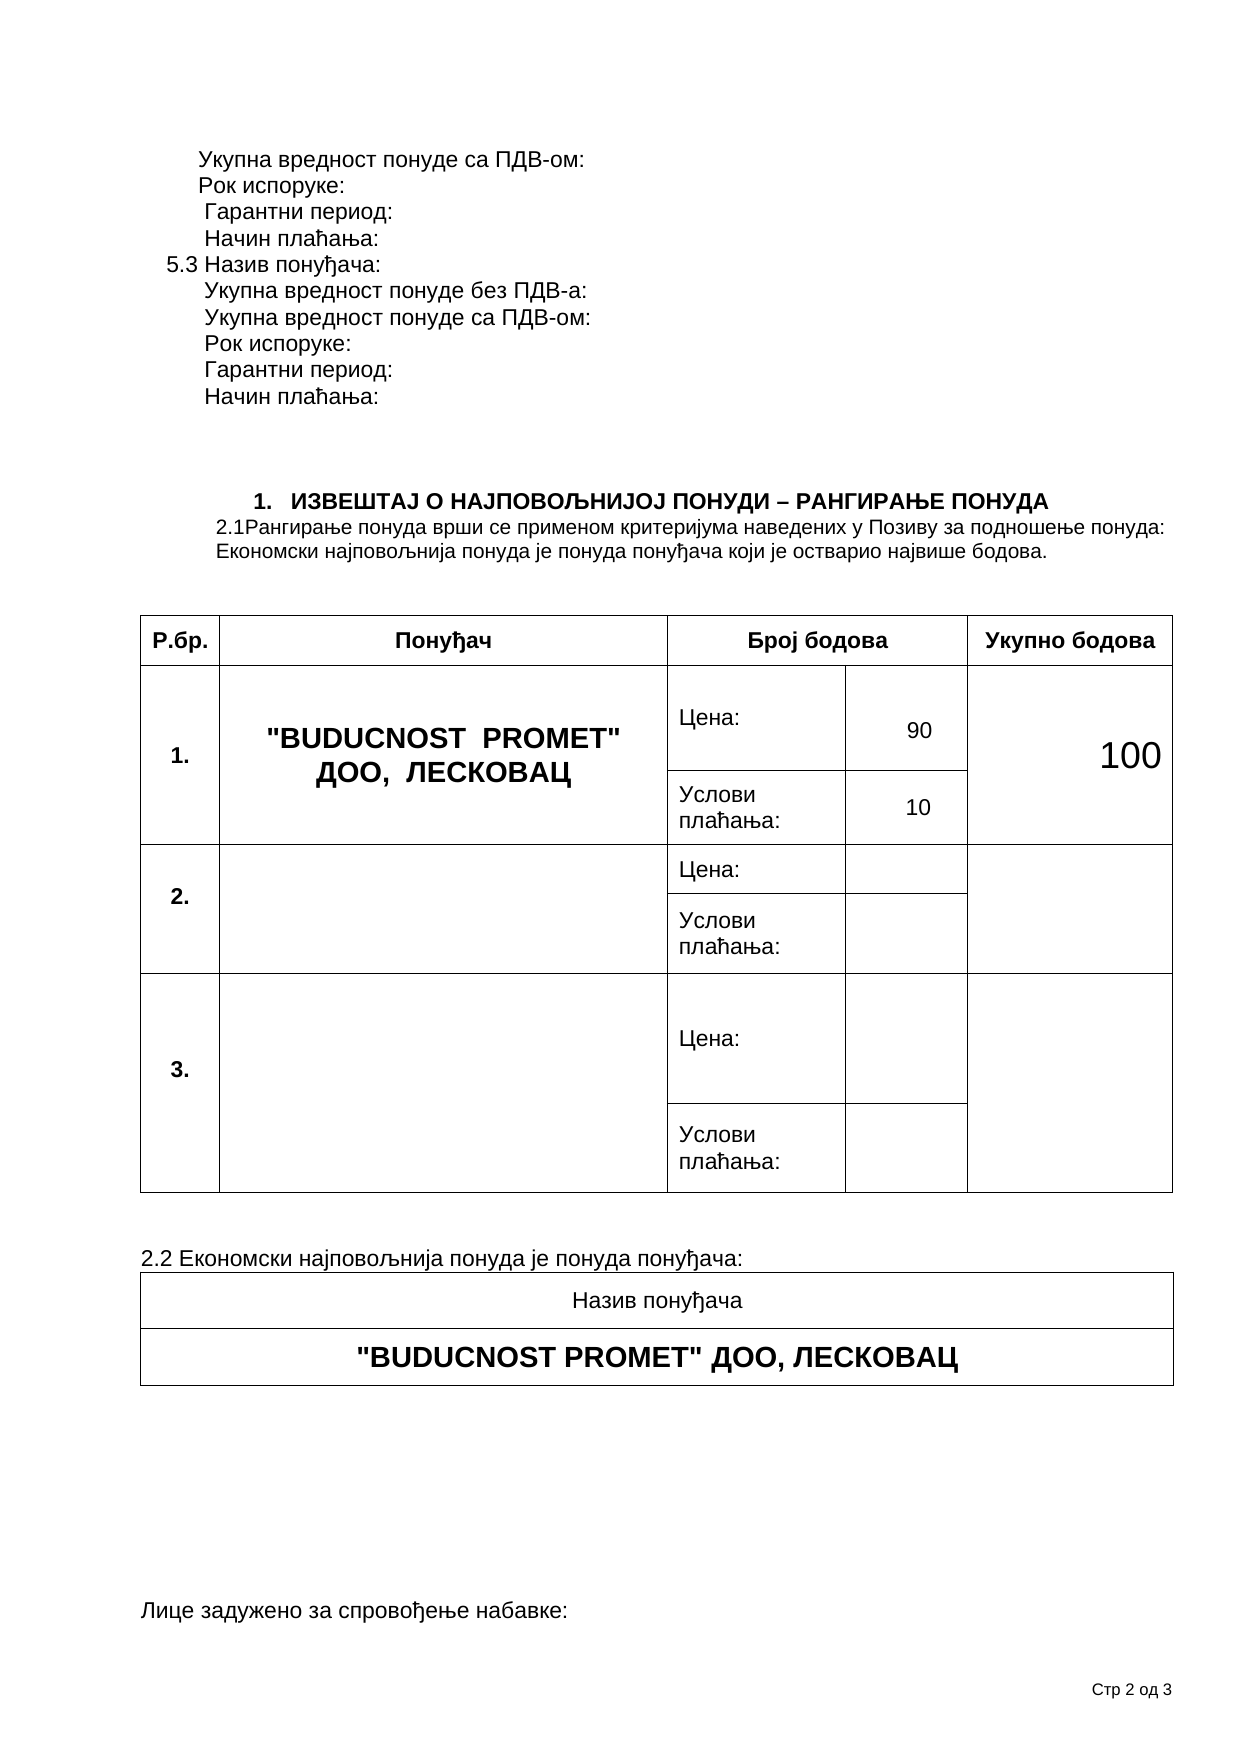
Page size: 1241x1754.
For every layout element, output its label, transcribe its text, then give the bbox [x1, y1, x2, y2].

text Укупна вредност понуде без ПДВ-а: [141, 277, 1172, 304]
table_cell 10 [846, 771, 967, 844]
table_header Р.бр. [141, 616, 219, 665]
table_cell 3. [141, 974, 219, 1192]
text Начин плаћања: [141, 225, 1172, 251]
table_header Назив понуђача [141, 1273, 1173, 1328]
table_header Понуђач [220, 616, 667, 665]
table_cell Цена: [668, 666, 845, 769]
table_cell Цена: [668, 845, 845, 893]
text Укупна вредност понуде са ПДВ-ом: [141, 146, 1172, 172]
table_cell Услови плаћања: [668, 894, 845, 973]
table_cell Услови плаћања: [668, 771, 845, 844]
table_cell 1. [141, 666, 219, 844]
list Економски најповољнија понуда је понуда понуђача који је остварио највише бодова. [216, 538, 1172, 562]
table_cell 100 [968, 666, 1172, 844]
text 5.3 Назив понуђача: [141, 251, 1172, 277]
text Лице задужено за спровођење набавке: [141, 1597, 1172, 1623]
table_cell [846, 1104, 967, 1192]
text Укупна вредност понуде са ПДВ-ом: [141, 304, 1172, 330]
table_cell [846, 845, 967, 893]
table_cell Цена: [668, 974, 845, 1103]
text Начин плаћања: [141, 383, 1172, 409]
list ИЗВЕШТАЈ О НАЈПОВОЉНИЈОЈ ПОНУДИ – РАНГИРАЊЕ ПОНУДА [253, 488, 1172, 514]
text Рок испоруке: [141, 330, 1172, 356]
table_cell "BUDUCNOST PROMET" ДОО, ЛЕСКОВАЦ [141, 1329, 1173, 1385]
table_cell Услови плаћања: [668, 1104, 845, 1192]
table_cell [968, 974, 1172, 1192]
text Гарантни период: [141, 198, 1172, 225]
table_cell 2. [141, 845, 219, 973]
table_cell 90 [846, 666, 967, 769]
table_cell [220, 845, 667, 973]
table_cell [846, 894, 967, 973]
table_cell [220, 974, 667, 1192]
table_cell [846, 974, 967, 1103]
text 2.2 Економски најповољнија понуда је понуда понуђача: [141, 1245, 1172, 1272]
table_cell [968, 845, 1172, 973]
list 2.1Рангирање понуда врши се применом критеријума наведених у Позиву за подношење понуда: [216, 514, 1172, 538]
text Гарантни период: [141, 356, 1172, 383]
text Рок испоруке: [141, 172, 1172, 198]
table_cell "BUDUCNOST PROMET" ДОО, ЛЕСКОВАЦ [220, 666, 667, 844]
table_header Укупно бодова [968, 616, 1172, 665]
table_header Број бодова [668, 616, 967, 665]
